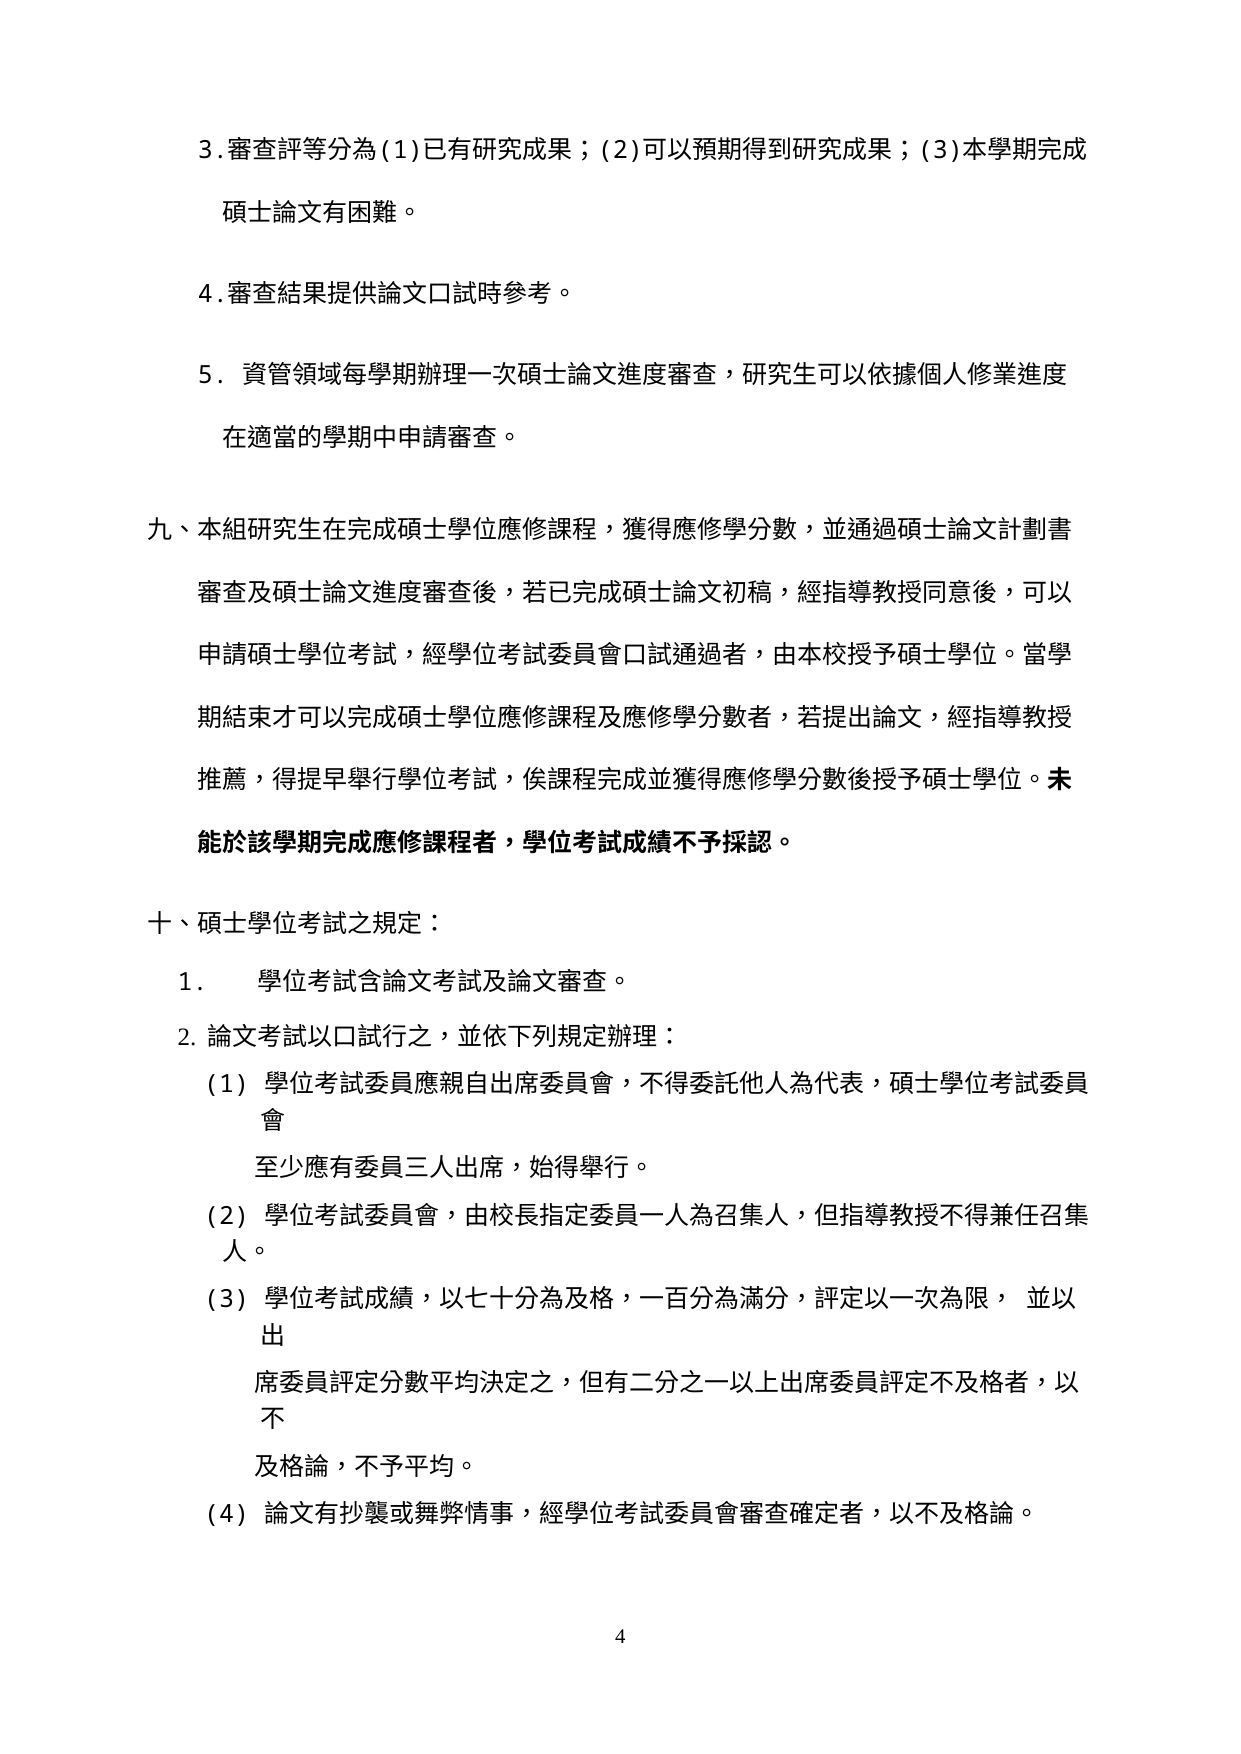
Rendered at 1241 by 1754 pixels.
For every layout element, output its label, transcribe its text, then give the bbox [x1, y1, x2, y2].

text 及格論，不予平均。 [254, 1446, 1092, 1483]
text 3.審查評等分為(1)已有研究成果；(2)可以預期得到研究成果；(3)本學期完成碩士論文有困難。 [198, 106, 1092, 231]
list 學位考試含論文考試及論文審查。 [177, 961, 1092, 998]
text 4.審查結果提供論文口試時參考。 [173, 250, 1092, 313]
text 席委員評定分數平均決定之，但有二分之一以上出席委員評定不及格者，以不 [254, 1363, 1092, 1435]
text 5. 資管領域每學期辦理一次碩士論文進度審查，研究生可以依據個人修業進度在適當的學期中申請審查。 [198, 331, 1092, 456]
list 論文考試以口試行之，並依下列規定辦理： [177, 1016, 1092, 1053]
text 至少應有委員三人出席，始得舉行。 [254, 1148, 1092, 1184]
text (1) 學位考試委員應親自出席委員會，不得委託他人為代表，碩士學位考試委員會 [204, 1064, 1092, 1136]
text (3) 學位考試成績，以七十分為及格，一百分為滿分，評定以一次為限， 並以出 [204, 1279, 1092, 1351]
text (2) 學位考試委員會，由校長指定委員一人為召集人，但指導教授不得兼任召集人。 [204, 1195, 1092, 1268]
text (4) 論文有抄襲或舞弊情事，經學位考試委員會審查確定者，以不及格論。 [204, 1494, 1092, 1530]
text 九、本組研究生在完成碩士學位應修課程，獲得應修學分數，並通過碩士論文計劃書審查及碩士論文進度審查後，若已完成碩士論文初稿，經指導教授同意後，可以申請碩士學位考試，經學位考試委員會口試通過者，由本校授予碩士學位。當學期結束才可以完成碩士學位應修課程及應修學分數者，若提出論文，經指導教授推薦，得提早舉行學位考試，俟課程完成並獲得應修學分數後授予碩士學位。未能於該學期完成應修課程者，學位考試成績不予採認。 [148, 486, 1092, 861]
text 十、碩士學位考試之規定： [148, 880, 1092, 943]
